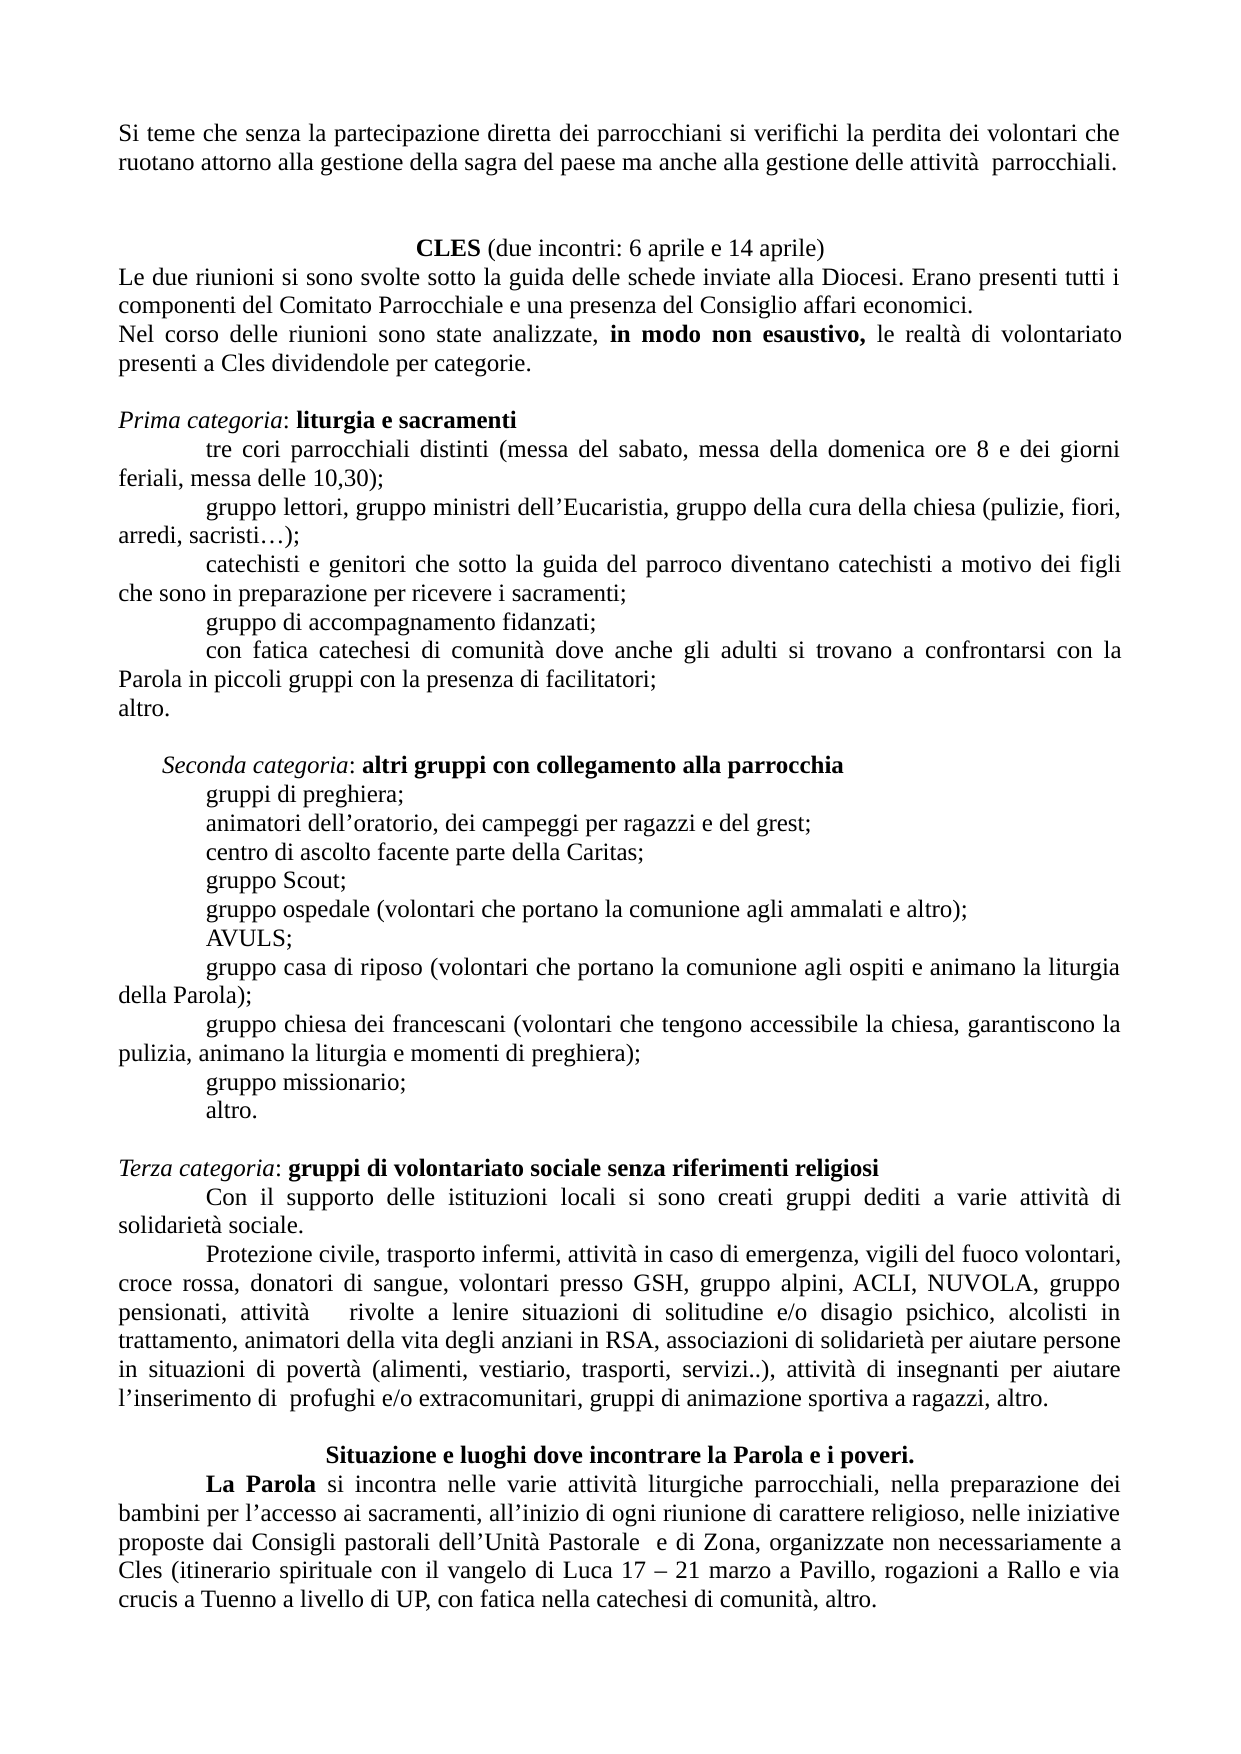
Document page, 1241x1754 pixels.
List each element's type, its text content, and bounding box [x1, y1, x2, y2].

text centro di ascolto facente parte della Caritas; [118, 837, 1122, 866]
text gruppo chiesa dei francescani (volontari che tengono accessibile la chiesa, garantiscono la pulizia, animano la liturgia e momenti di preghiera); [118, 1009, 1122, 1067]
text Seconda categoria: altri gruppi con collegamento alla parrocchia [118, 751, 1122, 779]
text gruppi di preghiera; [118, 779, 1122, 808]
text con fatica catechesi di comunità dove anche gli adulti si trovano a confrontarsi con la Parola in piccoli gruppi con la presenza di facilitatori; [118, 636, 1122, 693]
text gruppo ospedale (volontari che portano la comunione agli ammalati e altro); [118, 894, 1122, 923]
text altro. [118, 1096, 1122, 1124]
text gruppo missionario; [118, 1067, 1122, 1096]
text tre cori parrocchiali distinti (messa del sabato, messa della domenica ore 8 e dei giorni feriali, messa delle 10,30); [118, 434, 1122, 492]
text Terza categoria: gruppi di volontariato sociale senza riferimenti religiosi [118, 1153, 1122, 1182]
text gruppo di accompagnamento fidanzati; [118, 607, 1122, 636]
text Protezione civile, trasporto infermi, attività in caso di emergenza, vigili del fuoco volontari, croce rossa, donatori di sangue, volontari presso GSH, gruppo alpini, ACLI, NUVOLA, gruppo pensionati, attività rivolte a lenire situazioni di solitudine e/o disagio psichico, alcolisti in trattamento, animatori della vita degli anziani in RSA, associazioni di solidarietà per aiutare persone in situazioni di povertà (alimenti, vestiario, trasporti, servizi..), attività di insegnanti per aiutare l’inserimento di profughi e/o extracomunitari, gruppi di animazione sportiva a ragazzi, altro. [118, 1239, 1122, 1412]
text altro. [118, 693, 1122, 722]
text gruppo casa di riposo (volontari che portano la comunione agli ospiti e animano la liturgia della Parola); [118, 952, 1122, 1009]
text AVULS; [118, 923, 1122, 952]
text gruppo Scout; [118, 866, 1122, 894]
text gruppo lettori, gruppo ministri dell’Eucaristia, gruppo della cura della chiesa (pulizie, fiori, arredi, sacristi…); [118, 492, 1122, 549]
text Situazione e luoghi dove incontrare la Parola e i poveri. [118, 1441, 1122, 1469]
text CLES (due incontri: 6 aprile e 14 aprile) [118, 233, 1122, 262]
text Con il supporto delle istituzioni locali si sono creati gruppi dediti a varie attività di solidarietà sociale. [118, 1182, 1122, 1239]
text La Parola si incontra nelle varie attività liturgiche parrocchiali, nella preparazione dei bambini per l’accesso ai sacramenti, all’inizio di ogni riunione di carattere religioso, nelle iniziative proposte dai Consigli pastorali dell’Unità Pastorale e di Zona, organizzate non necessariamente a Cles (itinerario spirituale con il vangelo di Luca 17 – 21 marzo a Pavillo, rogazioni a Rallo e via crucis a Tuenno a livello di UP, con fatica nella catechesi di comunità, altro. [118, 1469, 1122, 1613]
text Si teme che senza la partecipazione diretta dei parrocchiani si verifichi la perdita dei volontari che ruotano attorno alla gestione della sagra del paese ma anche alla gestione delle attività parrocchiali. [118, 118, 1122, 176]
text catechisti e genitori che sotto la guida del parroco diventano catechisti a motivo dei figli che sono in preparazione per ricevere i sacramenti; [118, 549, 1122, 607]
text Prima categoria: liturgia e sacramenti [118, 406, 1122, 434]
text Nel corso delle riunioni sono state analizzate, in modo non esaustivo, le realtà di volontariato presenti a Cles dividendole per categorie. [118, 319, 1122, 377]
text Le due riunioni si sono svolte sotto la guida delle schede inviate alla Diocesi. Erano presenti tutti i componenti del Comitato Parrocchiale e una presenza del Consiglio affari economici. [118, 262, 1122, 319]
text animatori dell’oratorio, dei campeggi per ragazzi e del grest; [118, 808, 1122, 837]
